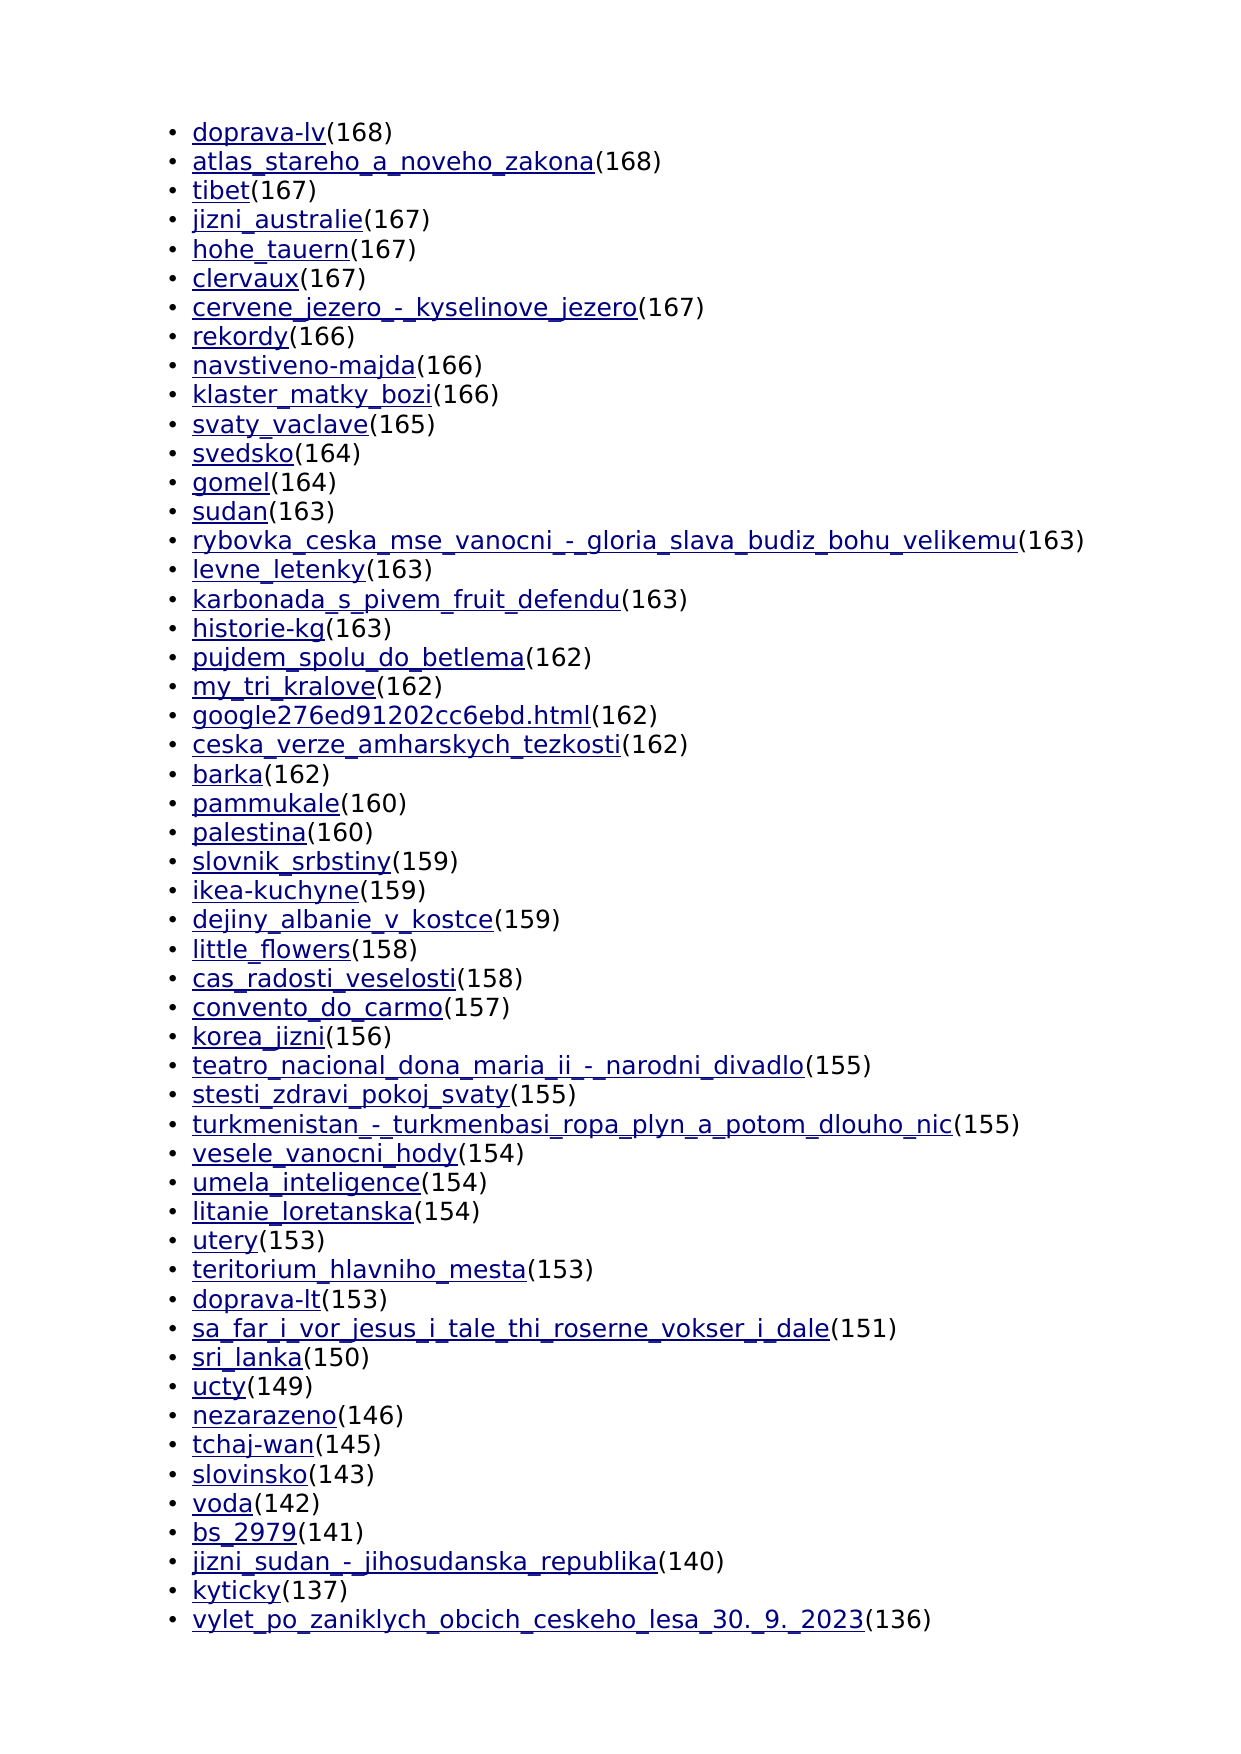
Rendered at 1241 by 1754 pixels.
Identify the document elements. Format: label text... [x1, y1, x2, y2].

list cervene_jezero_-_kyselinove_jezero(167) [177, 293, 1122, 322]
list slovnik_srbstiny(159) [177, 847, 1122, 876]
list tchaj-wan(145) [177, 1431, 1122, 1460]
list historie-kg(163) [177, 614, 1122, 643]
list teritorium_hlavniho_mesta(153) [177, 1256, 1122, 1285]
list rekordy(166) [177, 322, 1122, 351]
list ikea-kuchyne(159) [177, 876, 1122, 906]
list rybovka_ceska_mse_vanocni_-_gloria_slava_budiz_bohu_velikemu(163) [177, 526, 1122, 556]
list clervaux(167) [177, 264, 1122, 293]
list dejiny_albanie_v_kostce(159) [177, 906, 1122, 935]
list convento_do_carmo(157) [177, 993, 1122, 1022]
list ceska_verze_amharskych_tezkosti(162) [177, 731, 1122, 760]
list svaty_vaclave(165) [177, 410, 1122, 439]
list klaster_matky_bozi(166) [177, 381, 1122, 410]
list navstiveno-majda(166) [177, 351, 1122, 381]
list voda(142) [177, 1489, 1122, 1518]
list vesele_vanocni_hody(154) [177, 1139, 1122, 1168]
list little_flowers(158) [177, 935, 1122, 964]
list jizni_sudan_-_jihosudanska_republika(140) [177, 1547, 1122, 1576]
list sudan(163) [177, 497, 1122, 526]
list karbonada_s_pivem_fruit_defendu(163) [177, 585, 1122, 614]
list cas_radosti_veselosti(158) [177, 964, 1122, 993]
list tibet(167) [177, 176, 1122, 206]
list vylet_po_zaniklych_obcich_ceskeho_lesa_30._9._2023(136) [177, 1606, 1122, 1635]
list kyticky(137) [177, 1576, 1122, 1606]
list sa_far_i_vor_jesus_i_tale_thi_roserne_vokser_i_dale(151) [177, 1314, 1122, 1343]
list google276ed91202cc6ebd.html(162) [177, 701, 1122, 731]
list doprava-lv(168) [177, 118, 1122, 147]
list bs_2979(141) [177, 1518, 1122, 1547]
list pammukale(160) [177, 789, 1122, 818]
list gomel(164) [177, 468, 1122, 497]
list barka(162) [177, 760, 1122, 789]
list stesti_zdravi_pokoj_svaty(155) [177, 1081, 1122, 1110]
list jizni_australie(167) [177, 206, 1122, 235]
list svedsko(164) [177, 439, 1122, 468]
list utery(153) [177, 1226, 1122, 1256]
list korea_jizni(156) [177, 1022, 1122, 1051]
list litanie_loretanska(154) [177, 1197, 1122, 1226]
list nezarazeno(146) [177, 1401, 1122, 1431]
list levne_letenky(163) [177, 556, 1122, 585]
list teatro_nacional_dona_maria_ii_-_narodni_divadlo(155) [177, 1051, 1122, 1081]
list pujdem_spolu_do_betlema(162) [177, 643, 1122, 672]
list sri_lanka(150) [177, 1343, 1122, 1372]
list doprava-lt(153) [177, 1285, 1122, 1314]
list umela_inteligence(154) [177, 1168, 1122, 1197]
list atlas_stareho_a_noveho_zakona(168) [177, 147, 1122, 176]
list hohe_tauern(167) [177, 235, 1122, 264]
list turkmenistan_-_turkmenbasi_ropa_plyn_a_potom_dlouho_nic(155) [177, 1110, 1122, 1139]
list ucty(149) [177, 1372, 1122, 1401]
list palestina(160) [177, 818, 1122, 847]
list my_tri_kralove(162) [177, 672, 1122, 701]
list slovinsko(143) [177, 1460, 1122, 1489]
